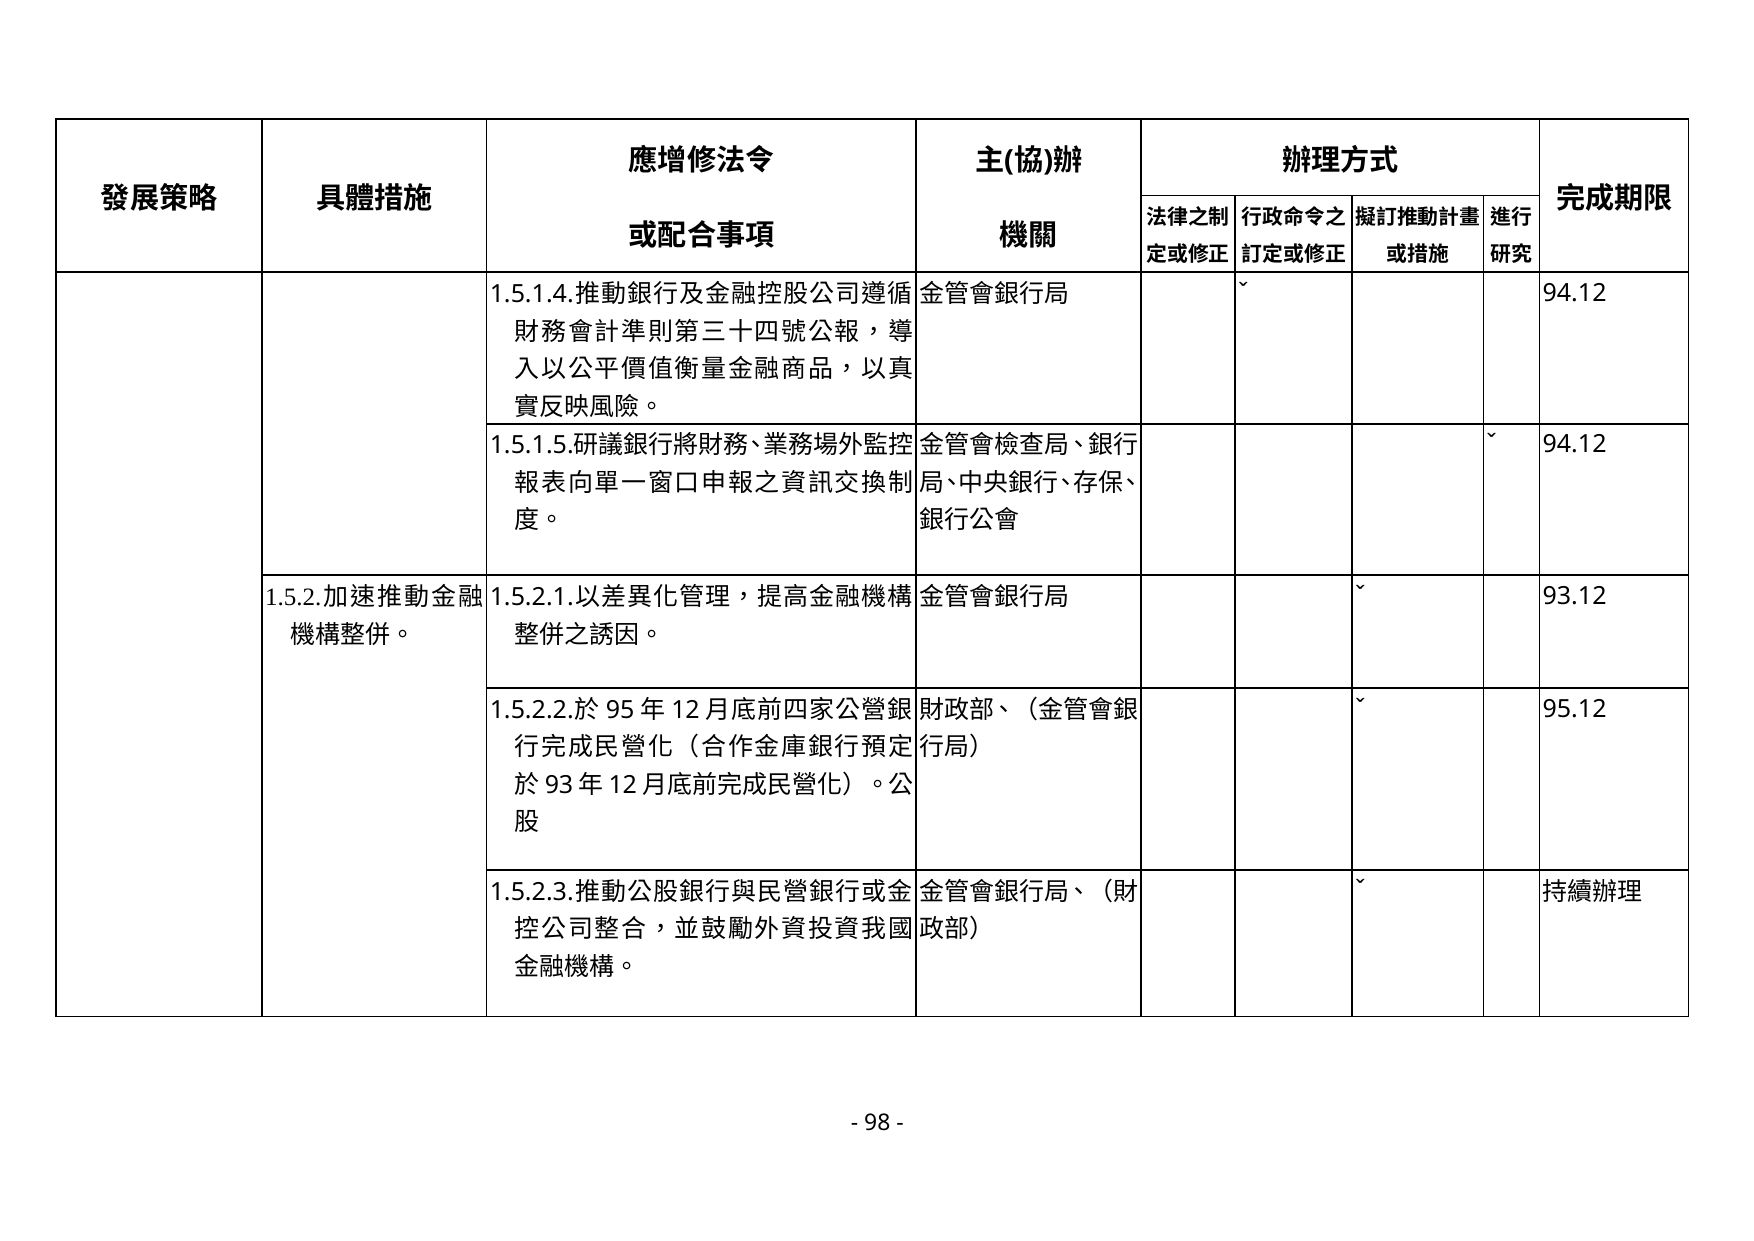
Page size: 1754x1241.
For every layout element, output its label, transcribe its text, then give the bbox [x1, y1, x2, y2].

table_cell 金管會銀行局 [917, 576, 1140, 687]
table_cell 金管會銀行局 [917, 273, 1140, 423]
table_cell 財政部、（金管會銀行局） [917, 689, 1140, 869]
table_cell [1236, 871, 1351, 1016]
table_cell 持續辦理 [1540, 871, 1688, 1016]
table_cell 93.12 [1540, 576, 1688, 687]
table_header 具體措施 [263, 120, 486, 271]
table_cell ˇ [1353, 576, 1483, 687]
table_cell 1.5.2.1.以差異化管理，提高金融機構整併之誘因。 [487, 576, 915, 687]
table_cell 法律之制定或修正 [1142, 196, 1234, 271]
table_cell [1236, 689, 1351, 869]
table_cell 1.5.2.加速推動金融機構整併。 [263, 576, 486, 1016]
table_header 發展策略 [57, 120, 261, 271]
table_cell 1.5.1.4.推動銀行及金融控股公司遵循財務會計準則第三十四號公報，導入以公平價值衡量金融商品，以真實反映風險。 [487, 273, 915, 423]
table_header 應增修法令 或配合事項 [487, 120, 915, 271]
table_cell 94.12 [1540, 273, 1688, 423]
table_cell 94.12 [1540, 425, 1688, 574]
table_cell [1142, 871, 1234, 1016]
table_header 主(協)辦 機關 [917, 120, 1140, 271]
table_cell [1142, 576, 1234, 687]
table_header 完成期限 [1540, 120, 1688, 271]
table_cell [1142, 425, 1234, 574]
table_cell [1142, 273, 1234, 423]
table_cell [1353, 273, 1483, 423]
table_cell ˇ [1484, 425, 1539, 574]
table_cell ˇ [1353, 689, 1483, 869]
table_cell [1236, 425, 1351, 574]
table_cell ˇ [1236, 273, 1351, 423]
table_header 辦理方式 [1142, 120, 1539, 195]
table_cell [57, 273, 261, 1016]
table_cell [1484, 273, 1539, 423]
table_cell 擬訂推動計畫或措施 [1353, 196, 1483, 271]
table_cell 金管會檢查局、銀行局、中央銀行、存保、銀行公會 [917, 425, 1140, 574]
table_cell 95.12 [1540, 689, 1688, 869]
table_cell 進行 研究 [1484, 196, 1539, 271]
table_cell [1484, 689, 1539, 869]
table_cell [1142, 689, 1234, 869]
table_cell ˇ [1353, 871, 1483, 1016]
table_cell 1.5.2.3.推動公股銀行與民營銀行或金控公司整合，並鼓勵外資投資我國金融機構。 [487, 871, 915, 1016]
table_cell [1484, 871, 1539, 1016]
table_cell 1.5.1.5.研議銀行將財務、業務場外監控報表向單一窗口申報之資訊交換制度。 [487, 425, 915, 574]
table_cell 行政命令之訂定或修正 [1236, 196, 1351, 271]
table_cell [1484, 576, 1539, 687]
table_cell [1353, 425, 1483, 574]
table_cell 1.5.2.2.於95年12月底前四家公營銀行完成民營化（合作金庫銀行預定於93年12月底前完成民營化）。公股 [487, 689, 915, 869]
table_cell 金管會銀行局、（財政部） [917, 871, 1140, 1016]
table_cell [263, 273, 486, 574]
table_cell [1236, 576, 1351, 687]
